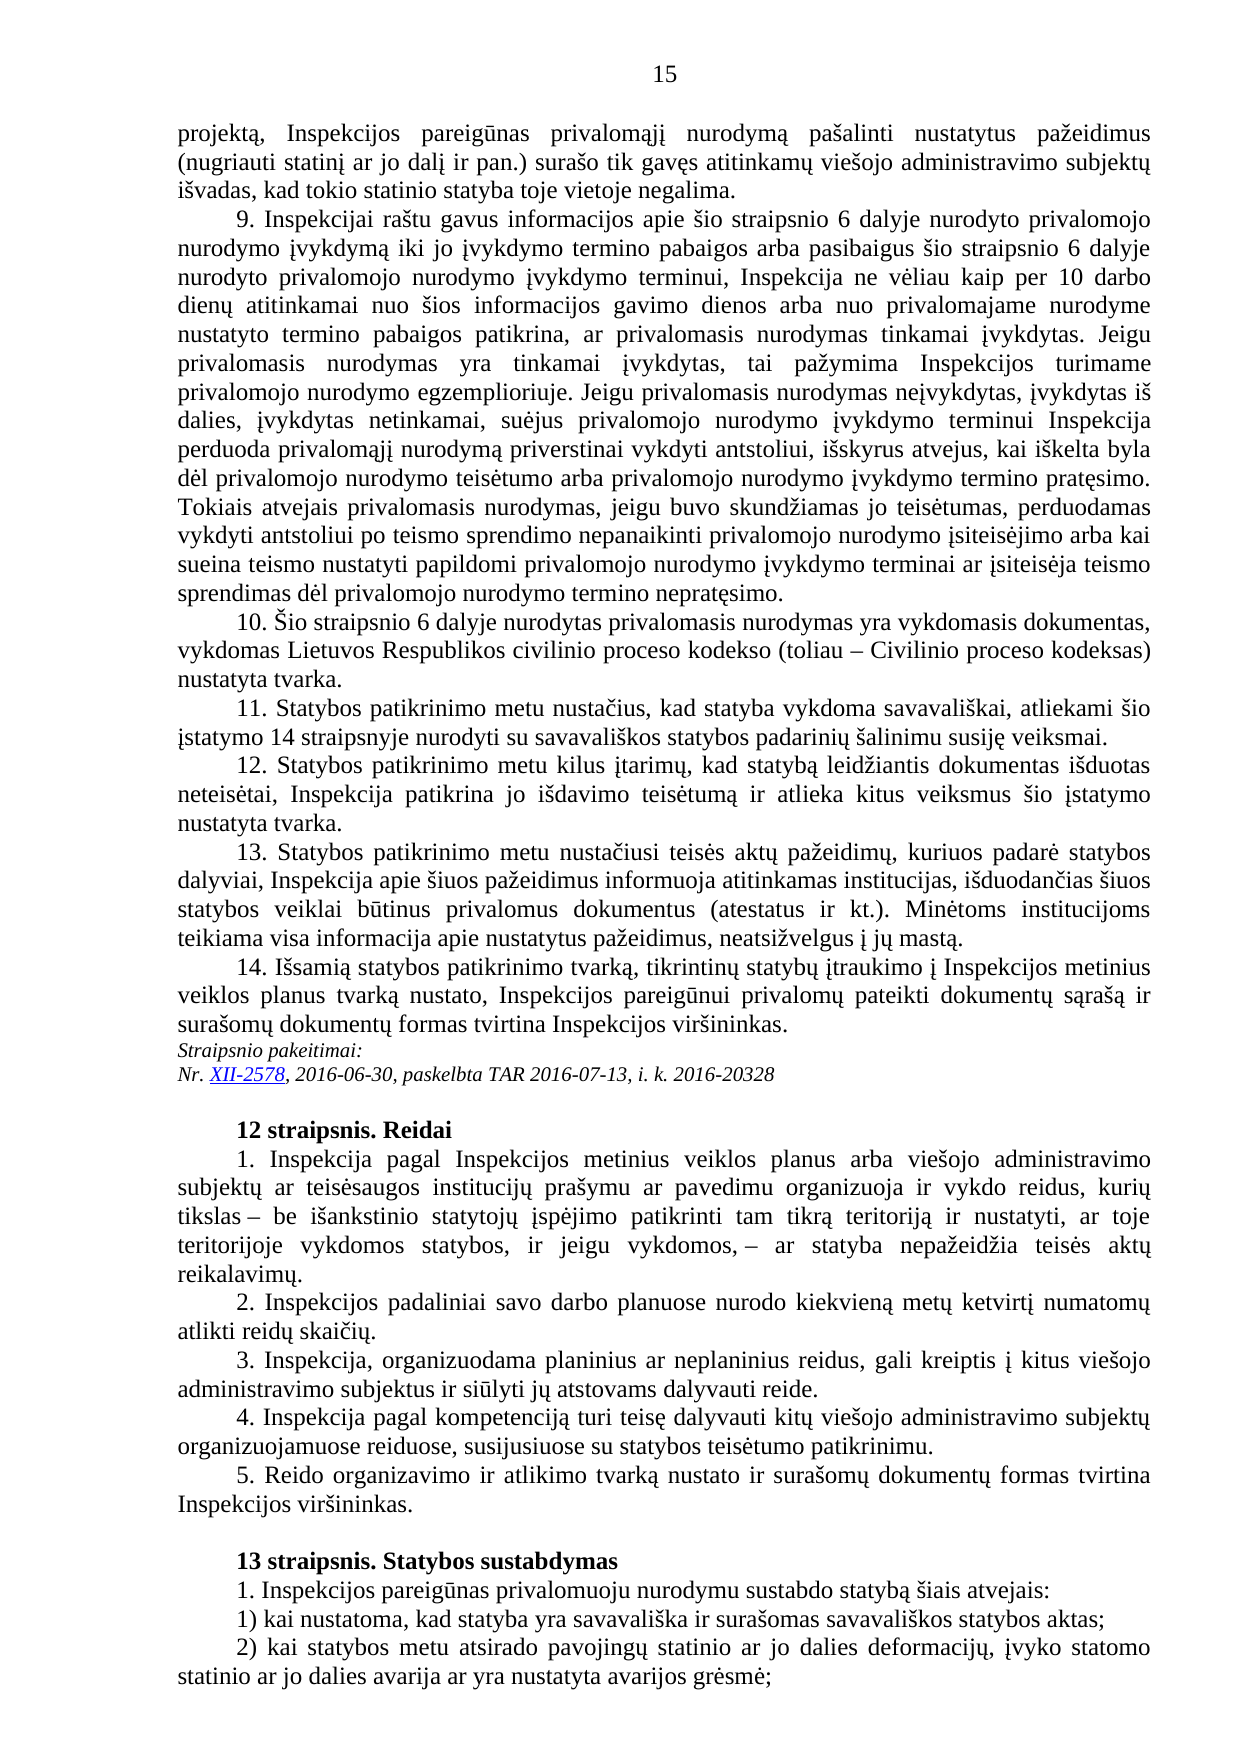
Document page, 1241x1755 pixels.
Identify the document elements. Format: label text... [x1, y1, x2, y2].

text 10. Šio straipsnio 6 dalyje nurodytas privalomasis nurodymas yra vykdomasis dokumentas, vykdomas Lietuvos Respublikos civilinio proceso kodekso (toliau – Civilinio proceso kodeksas) nustatyta tvarka. [177, 607, 1152, 693]
text 3. Inspekcija, organizuodama planinius ar neplaninius reidus, gali kreiptis į kitus viešojo administravimo subjektus ir siūlyti jų atstovams dalyvauti reide. [177, 1345, 1152, 1402]
text 12 straipsnis. Reidai [177, 1115, 1152, 1144]
text 4. Inspekcija pagal kompetenciją turi teisę dalyvauti kitų viešojo administravimo subjektų organizuojamuose reiduose, susijusiuose su statybos teisėtumo patikrinimu. [177, 1402, 1152, 1460]
text 12. Statybos patikrinimo metu kilus įtarimų, kad statybą leidžiantis dokumentas išduotas neteisėtai, Inspekcija patikrina jo išdavimo teisėtumą ir atlieka kitus veiksmus šio įstatymo nustatyta tvarka. [177, 751, 1152, 837]
text 1. Inspekcija pagal Inspekcijos metinius veiklos planus arba viešojo administravimo subjektų ar teisėsaugos institucijų prašymu ar pavedimu organizuoja ir vykdo reidus, kurių tikslas – be išankstinio statytojų įspėjimo patikrinti tam tikrą teritoriją ir nustatyti, ar toje teritorijoje vykdomos statybos, ir jeigu vykdomos, – ar statyba nepažeidžia teisės aktų reikalavimų. [177, 1144, 1152, 1287]
text 11. Statybos patikrinimo metu nustačius, kad statyba vykdoma savavališkai, atliekami šio įstatymo 14 straipsnyje nurodyti su savavališkos statybos padarinių šalinimu susiję veiksmai. [177, 693, 1152, 751]
text Nr. XII-2578, 2016-06-30, paskelbta TAR 2016-07-13, i. k. 2016-20328 [177, 1062, 1152, 1086]
text 5. Reido organizavimo ir atlikimo tvarką nustato ir surašomų dokumentų formas tvirtina Inspekcijos viršininkas. [177, 1460, 1152, 1517]
text 9. Inspekcijai raštu gavus informacijos apie šio straipsnio 6 dalyje nurodyto privalomojo nurodymo įvykdymą iki jo įvykdymo termino pabaigos arba pasibaigus šio straipsnio 6 dalyje nurodyto privalomojo nurodymo įvykdymo terminui, Inspekcija ne vėliau kaip per 10 darbo dienų atitinkamai nuo šios informacijos gavimo dienos arba nuo privalomajame nurodyme nustatyto termino pabaigos patikrina, ar privalomasis nurodymas tinkamai įvykdytas. Jeigu privalomasis nurodymas yra tinkamai įvykdytas, tai pažymima Inspekcijos turimame privalomojo nurodymo egzemplioriuje. Jeigu privalomasis nurodymas neįvykdytas, įvykdytas iš dalies, įvykdytas netinkamai, suėjus privalomojo nurodymo įvykdymo terminui Inspekcija perduoda privalomąjį nurodymą priverstinai vykdyti antstoliui, išskyrus atvejus, kai iškelta byla dėl privalomojo nurodymo teisėtumo arba privalomojo nurodymo įvykdymo termino pratęsimo. Tokiais atvejais privalomasis nurodymas, jeigu buvo skundžiamas jo teisėtumas, perduodamas vykdyti antstoliui po teismo sprendimo nepanaikinti privalomojo nurodymo įsiteisėjimo arba kai sueina teismo nustatyti papildomi privalomojo nurodymo įvykdymo terminai ar įsiteisėja teismo sprendimas dėl privalomojo nurodymo termino nepratęsimo. [177, 204, 1152, 607]
text projektą, Inspekcijos pareigūnas privalomąjį nurodymą pašalinti nustatytus pažeidimus (nugriauti statinį ar jo dalį ir pan.) surašo tik gavęs atitinkamų viešojo administravimo subjektų išvadas, kad tokio statinio statyba toje vietoje negalima. [177, 118, 1152, 204]
text Straipsnio pakeitimai: [177, 1038, 1152, 1062]
text 13. Statybos patikrinimo metu nustačiusi teisės aktų pažeidimų, kuriuos padarė statybos dalyviai, Inspekcija apie šiuos pažeidimus informuoja atitinkamas institucijas, išduodančias šiuos statybos veiklai būtinus privalomus dokumentus (atestatus ir kt.). Minėtoms institucijoms teikiama visa informacija apie nustatytus pažeidimus, neatsižvelgus į jų mastą. [177, 837, 1152, 952]
text 1. Inspekcijos pareigūnas privalomuoju nurodymu sustabdo statybą šiais atvejais: [177, 1575, 1152, 1604]
text 13 straipsnis. Statybos sustabdymas [177, 1546, 1152, 1575]
text 2) kai statybos metu atsirado pavojingų statinio ar jo dalies deformacijų, įvyko statomo statinio ar jo dalies avarija ar yra nustatyta avarijos grėsmė; [177, 1632, 1152, 1690]
text 2. Inspekcijos padaliniai savo darbo planuose nurodo kiekvieną metų ketvirtį numatomų atlikti reidų skaičių. [177, 1287, 1152, 1345]
text 14. Išsamią statybos patikrinimo tvarką, tikrintinų statybų įtraukimo į Inspekcijos metinius veiklos planus tvarką nustato, Inspekcijos pareigūnui privalomų pateikti dokumentų sąrašą ir surašomų dokumentų formas tvirtina Inspekcijos viršininkas. [177, 952, 1152, 1038]
text 1) kai nustatoma, kad statyba yra savavališka ir surašomas savavališkos statybos aktas; [177, 1604, 1152, 1632]
